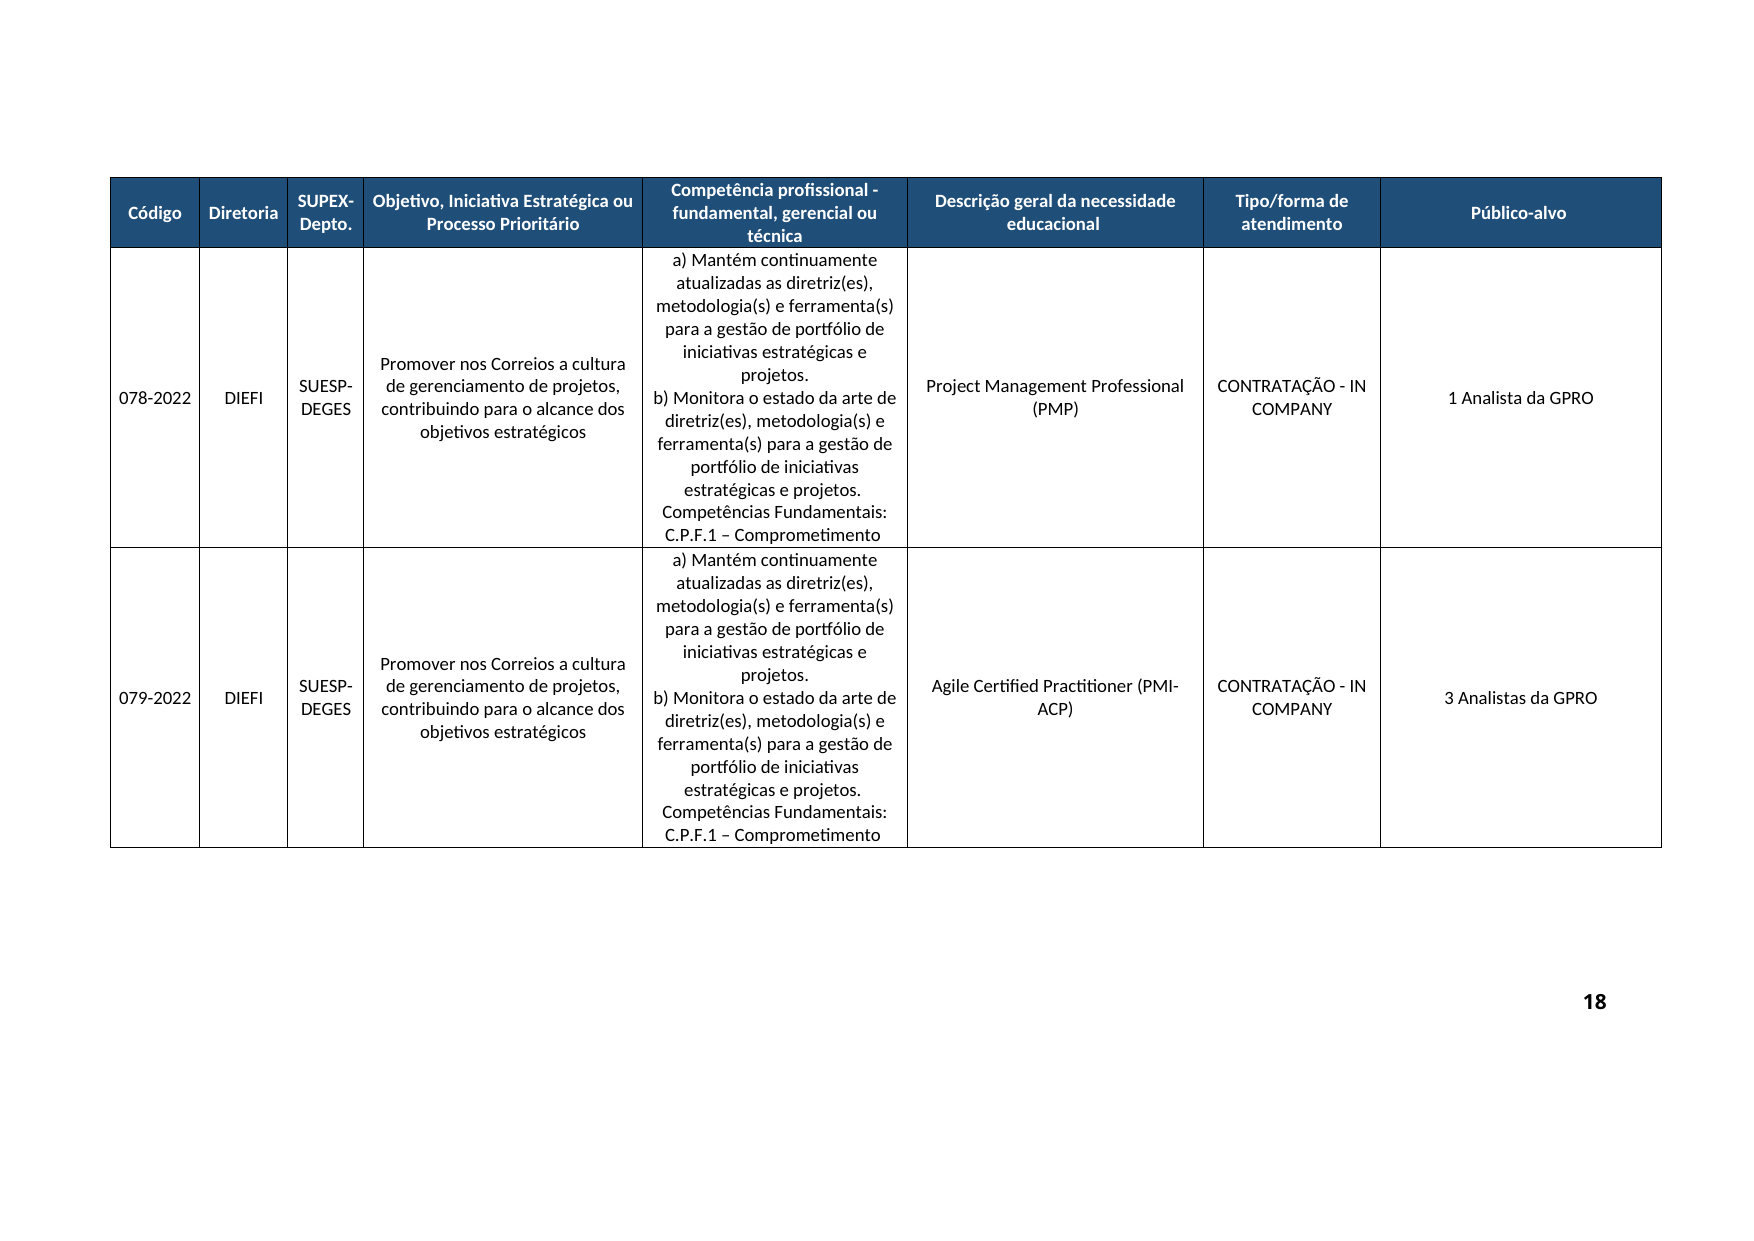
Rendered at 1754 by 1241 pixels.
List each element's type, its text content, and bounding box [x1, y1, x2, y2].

table_cell 078-2022 [111, 248, 199, 547]
table_header Código [111, 178, 199, 247]
table_header Objetivo, Iniciativa Estratégica ou Processo Prioritário [364, 178, 642, 247]
table_cell SUESP-DEGES [288, 248, 363, 547]
table_header Competência profissional - fundamental, gerencial ou técnica [643, 178, 907, 247]
table_cell Agile Certified Practitioner (PMI-ACP) [908, 548, 1203, 847]
table_cell CONTRATAÇÃO - IN COMPANY [1204, 248, 1380, 547]
table_cell Project Management Professional (PMP) [908, 248, 1203, 547]
table_cell 3 Analistas da GPRO [1381, 548, 1661, 847]
table_cell 079-2022 [111, 548, 199, 847]
table_header Diretoria [200, 178, 287, 247]
table_header Tipo/forma de atendimento [1204, 178, 1380, 247]
table_cell DIEFI [200, 248, 287, 547]
table_cell Promover nos Correios a cultura de gerenciamento de projetos, contribuindo para o alcance dos objetivos estratégicos [364, 248, 642, 547]
table_cell Promover nos Correios a cultura de gerenciamento de projetos, contribuindo para o alcance dos objetivos estratégicos [364, 548, 642, 847]
table_cell SUESP-DEGES [288, 548, 363, 847]
table_header Descrição geral da necessidade educacional [908, 178, 1203, 247]
table_cell 1 Analista da GPRO [1381, 248, 1661, 547]
table_cell a) Mantém continuamente atualizadas as diretriz(es), metodologia(s) e ferramenta(s) para a gestão de portfólio de iniciativas estratégicas e projetos. b) Monitora o estado da arte de diretriz(es), metodologia(s) e ferramenta(s) para a gestão de portfólio de iniciativas estratégicas e projetos. Competências Fundamentais: C.P.F.1 – Comprometimento [643, 548, 907, 847]
table_cell CONTRATAÇÃO - IN COMPANY [1204, 548, 1380, 847]
table_header SUPEX-Depto. [288, 178, 363, 247]
table_cell a) Mantém continuamente atualizadas as diretriz(es), metodologia(s) e ferramenta(s) para a gestão de portfólio de iniciativas estratégicas e projetos. b) Monitora o estado da arte de diretriz(es), metodologia(s) e ferramenta(s) para a gestão de portfólio de iniciativas estratégicas e projetos. Competências Fundamentais: C.P.F.1 – Comprometimento [643, 248, 907, 547]
table_cell DIEFI [200, 548, 287, 847]
table_header Público-alvo [1381, 178, 1661, 247]
